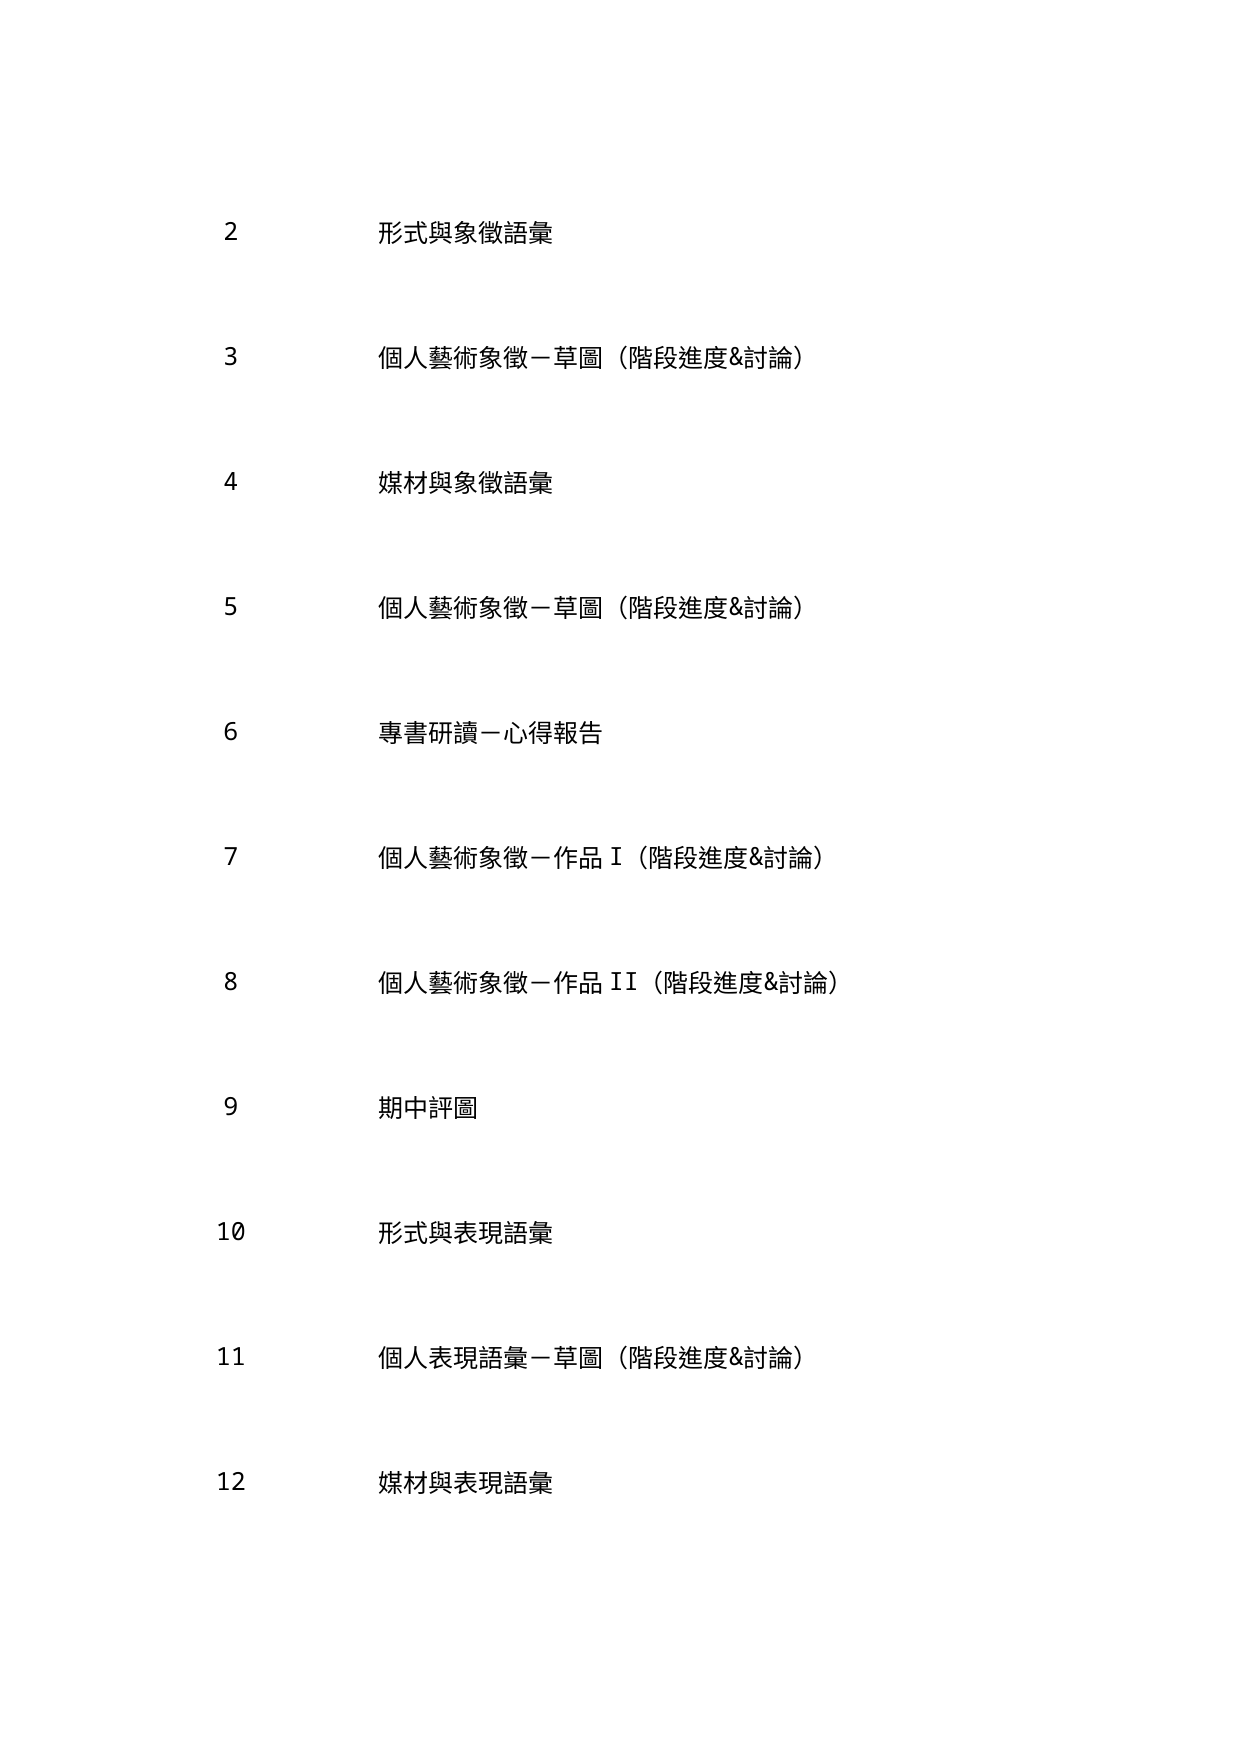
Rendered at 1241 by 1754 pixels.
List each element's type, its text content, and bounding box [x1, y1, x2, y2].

table_cell [274, 658, 367, 783]
table_cell 形式與象徵語彙 [368, 158, 870, 283]
table_cell [870, 1158, 1099, 1283]
table_cell [870, 658, 1099, 783]
table_cell 11 [188, 1283, 274, 1408]
table_cell 8 [188, 908, 274, 1033]
table_cell 2 [188, 158, 274, 283]
table_cell [870, 408, 1099, 533]
table_cell [1099, 533, 1240, 658]
table_cell 5 [188, 533, 274, 658]
table_cell [1099, 908, 1240, 1033]
table_cell [1099, 783, 1240, 908]
table_cell 個人藝術象徵－草圖（階段進度&討論） [368, 533, 870, 658]
table_cell 4 [188, 408, 274, 533]
table_cell [1099, 408, 1240, 533]
table_cell [274, 408, 367, 533]
table_cell [870, 1408, 1099, 1533]
table_cell 專書研讀－心得報告 [368, 658, 870, 783]
table_cell 個人藝術象徵－作品I（階段進度&討論） [368, 783, 870, 908]
table_cell [1099, 1283, 1240, 1408]
table_cell [274, 908, 367, 1033]
table_cell 媒材與表現語彙 [368, 1408, 870, 1533]
table_cell [870, 783, 1099, 908]
table_cell 期中評圖 [368, 1033, 870, 1158]
table_cell [1099, 1408, 1240, 1533]
table_cell 3 [188, 283, 274, 408]
table_cell [1099, 158, 1240, 283]
table_cell [870, 1283, 1099, 1408]
table_cell 個人表現語彙－草圖（階段進度&討論） [368, 1283, 870, 1408]
table_cell [274, 283, 367, 408]
table_cell [870, 1033, 1099, 1158]
table_cell [274, 533, 367, 658]
table_cell 9 [188, 1033, 274, 1158]
table_cell 媒材與象徵語彙 [368, 408, 870, 533]
table_cell [870, 908, 1099, 1033]
table_cell 7 [188, 783, 274, 908]
table_cell [274, 1283, 367, 1408]
table_cell 12 [188, 1408, 274, 1533]
table_cell [870, 533, 1099, 658]
table_cell [274, 158, 367, 283]
table_cell 形式與表現語彙 [368, 1158, 870, 1283]
table_cell [274, 1033, 367, 1158]
table_cell [1099, 658, 1240, 783]
table_cell 個人藝術象徵－作品II（階段進度&討論） [368, 908, 870, 1033]
table_cell 10 [188, 1158, 274, 1283]
table_cell 6 [188, 658, 274, 783]
table_cell [1099, 1158, 1240, 1283]
table_cell [274, 1158, 367, 1283]
table_cell [1099, 1033, 1240, 1158]
table_cell [870, 283, 1099, 408]
table_cell [870, 158, 1099, 283]
table_cell [1099, 283, 1240, 408]
table_cell [274, 783, 367, 908]
table_cell 個人藝術象徵－草圖（階段進度&討論） [368, 283, 870, 408]
table_cell [274, 1408, 367, 1533]
